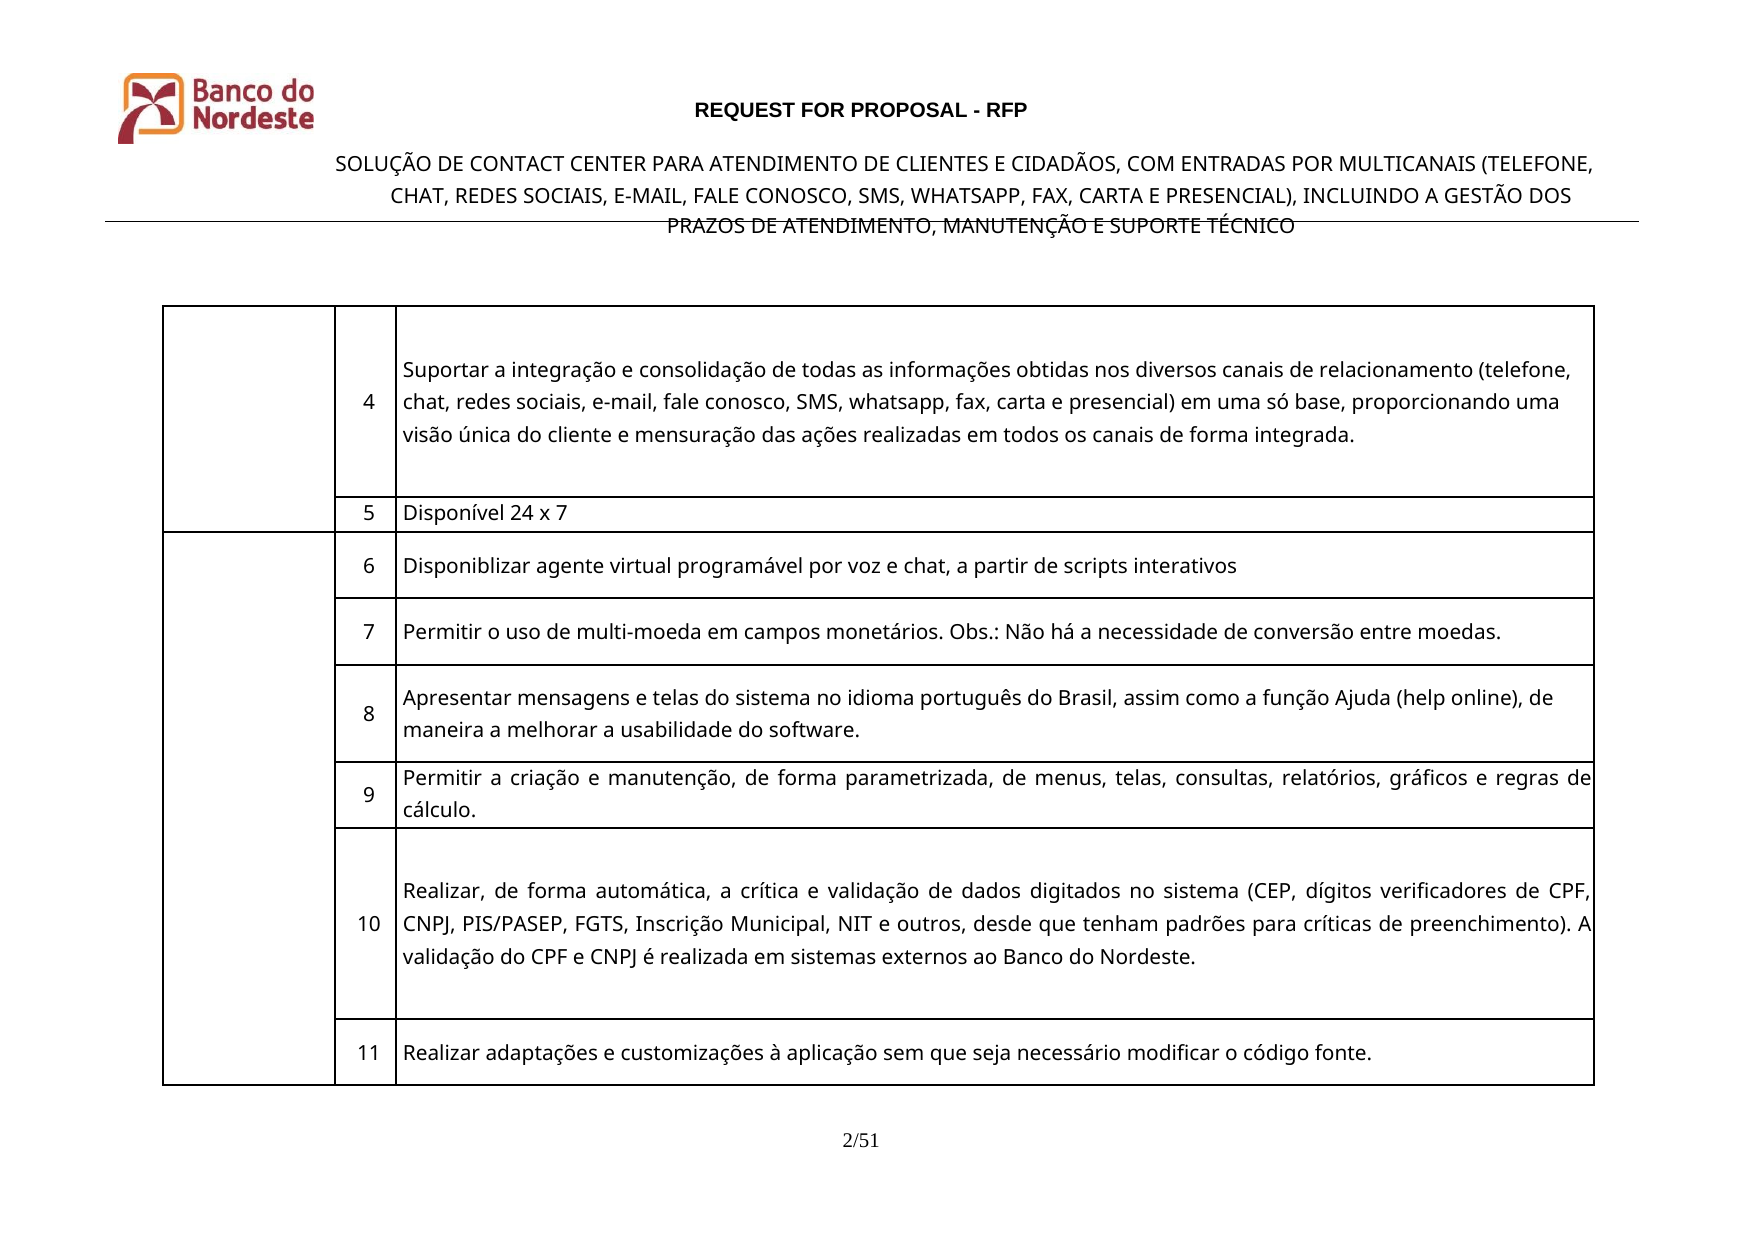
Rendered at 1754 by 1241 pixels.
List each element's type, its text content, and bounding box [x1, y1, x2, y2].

table_cell Realizar, de forma automática, a crítica e validação de dados digitados no sistema (CEP, dígitos verificadores de CPF, CNPJ, PIS/PASEP, FGTS, Inscrição Municipal, NIT e outros, desde que tenham padrões para críticas de preenchimento). A validação do CPF e CNPJ é realizada em sistemas externos ao Banco do Nordeste. [397, 829, 1593, 1018]
table_cell 4 [336, 307, 395, 496]
table_cell Apresentar mensagens e telas do sistema no idioma português do Brasil, assim como a função Ajuda (help online), de maneira a melhorar a usabilidade do software. [397, 666, 1593, 761]
table_cell 10 [336, 829, 395, 1018]
table_cell Permitir a criação e manutenção, de forma parametrizada, de menus, telas, consultas, relatórios, gráficos e regras de cálculo. [397, 763, 1593, 827]
table_cell Disponível 24 x 7 [397, 498, 1593, 531]
picture [118, 73, 314, 144]
table_cell 8 [336, 666, 395, 761]
table_cell [164, 533, 334, 1084]
table_cell Permitir o uso de multi-moeda em campos monetários. Obs.: Não há a necessidade de conversão entre moedas. [397, 599, 1593, 663]
table_cell [164, 307, 334, 531]
table_cell 7 [336, 599, 395, 663]
table_cell 6 [336, 533, 395, 597]
table_cell Suportar a integração e consolidação de todas as informações obtidas nos diversos canais de relacionamento (telefone, chat, redes sociais, e-mail, fale conosco, SMS, whatsapp, fax, carta e presencial) em uma só base, proporcionando uma visão única do cliente e mensuração das ações realizadas em todos os canais de forma integrada. [397, 307, 1593, 496]
table_cell 5 [336, 498, 395, 531]
table_cell Disponiblizar agente virtual programável por voz e chat, a partir de scripts interativos [397, 533, 1593, 597]
table_cell 9 [336, 763, 395, 827]
table_cell 11 [336, 1020, 395, 1084]
table_cell Realizar adaptações e customizações à aplicação sem que seja necessário modificar o código fonte. [397, 1020, 1593, 1084]
